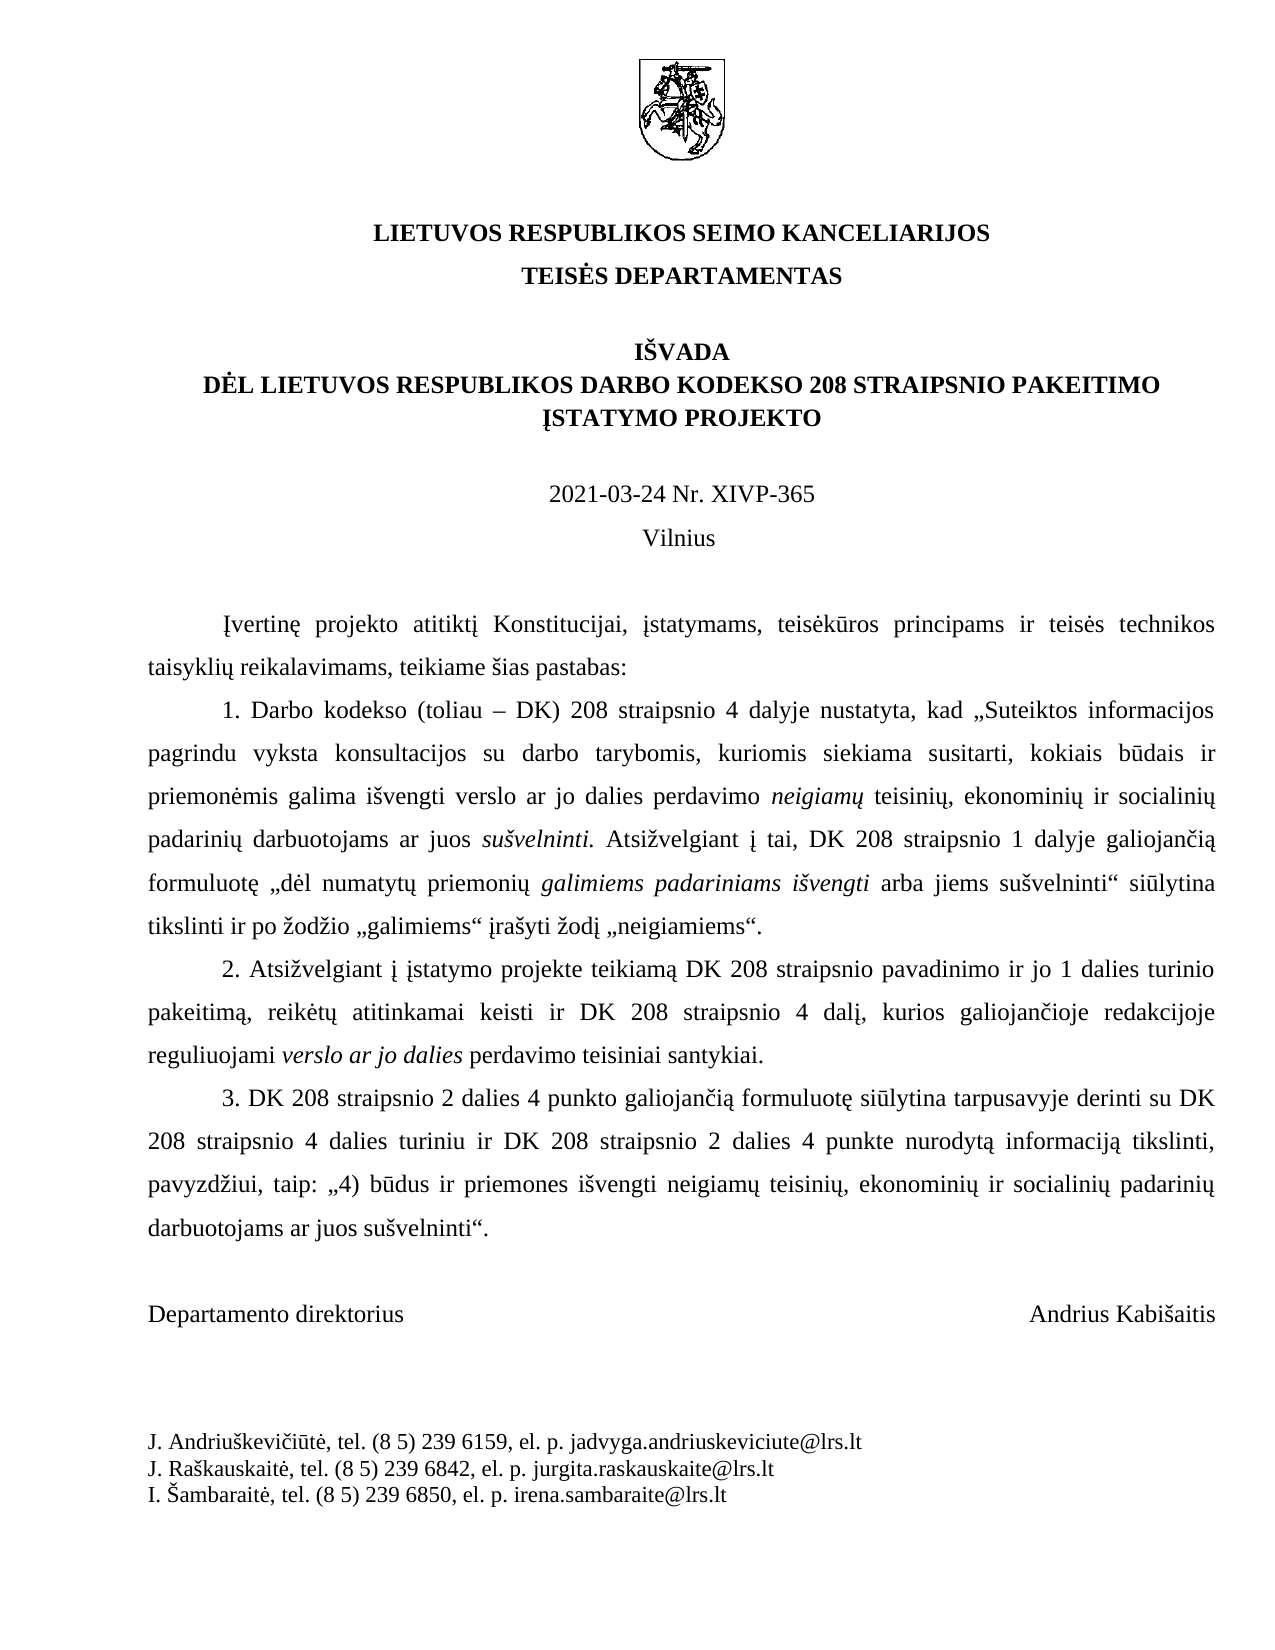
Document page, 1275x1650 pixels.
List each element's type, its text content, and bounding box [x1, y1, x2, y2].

text J. Raškauskaitė, tel. (8 5) 239 6842, el. p. jurgita.raskauskaite@lrs.lt [148, 1455, 1216, 1481]
text 3. DK 208 straipsnio 2 dalies 4 punkto galiojančią formuluotę siūlytina tarpusavyje derinti su DK 208 straipsnio 4 dalies turiniu ir DK 208 straipsnio 2 dalies 4 punkte nurodytą informaciją tikslinti, pavyzdžiui, taip: „4) būdus ir priemones išvengti neigiamų teisinių, ekonominių ir socialinių padarinių darbuotojams ar juos sušvelninti“. [148, 1083, 1216, 1241]
text LIETUVOS RESPUBLIKOS SEIMO KANCELIARIJOS [148, 218, 1216, 247]
text I. Šambaraitė, tel. (8 5) 239 6850, el. p. irena.sambaraite@lrs.lt [148, 1481, 1216, 1507]
text DĖL LIETUVOS RESPUBLIKOS DARBO KODEKSO 208 STRAIPSNIo PAKEITIMO ĮSTATYMO PROJEKTO [148, 370, 1216, 432]
text Vilnius [148, 523, 1216, 551]
subtitle TEISĖS DEPARTAMENTAS [148, 261, 1216, 290]
text 1. Darbo kodekso (toliau – DK) 208 straipsnio 4 dalyje nustatyta, kad „Suteiktos informacijos pagrindu vyksta konsultacijos su darbo tarybomis, kuriomis siekiama susitarti, kokiais būdais ir priemonėmis galima išvengti verslo ar jo dalies perdavimo neigiamų teisinių, ekonominių ir socialinių padarinių darbuotojams ar juos sušvelninti. Atsižvelgiant į tai, DK 208 straipsnio 1 dalyje galiojančią formuluotę „dėl numatytų priemonių galimiems padariniams išvengti arba jiems sušvelninti“ siūlytina tikslinti ir po žodžio „galimiems“ įrašyti žodį „neigiamiems“. [148, 695, 1216, 939]
text 2. Atsižvelgiant į įstatymo projekte teikiamą DK 208 straipsnio pavadinimo ir jo 1 dalies turinio pakeitimą, reikėtų atitinkamai keisti ir DK 208 straipsnio 4 dalį, kurios galiojančioje redakcijoje reguliuojami verslo ar jo dalies perdavimo teisiniai santykiai. [148, 954, 1216, 1069]
text Įvertinę projekto atitiktį Konstitucijai, įstatymams, teisėkūros principams ir teisės technikos taisyklių reikalavimams, teikiame šias pastabas: [148, 609, 1216, 681]
text 2021-03-24 Nr. XIVP-365 [148, 479, 1216, 508]
text J. Andriuškevičiūtė, tel. (8 5) 239 6159, el. p. jadvyga.andriuskeviciute@lrs.lt [148, 1428, 1216, 1455]
text IŠVADA [148, 337, 1216, 366]
text Departamento direktorius Andrius Kabišaitis [148, 1299, 1216, 1328]
